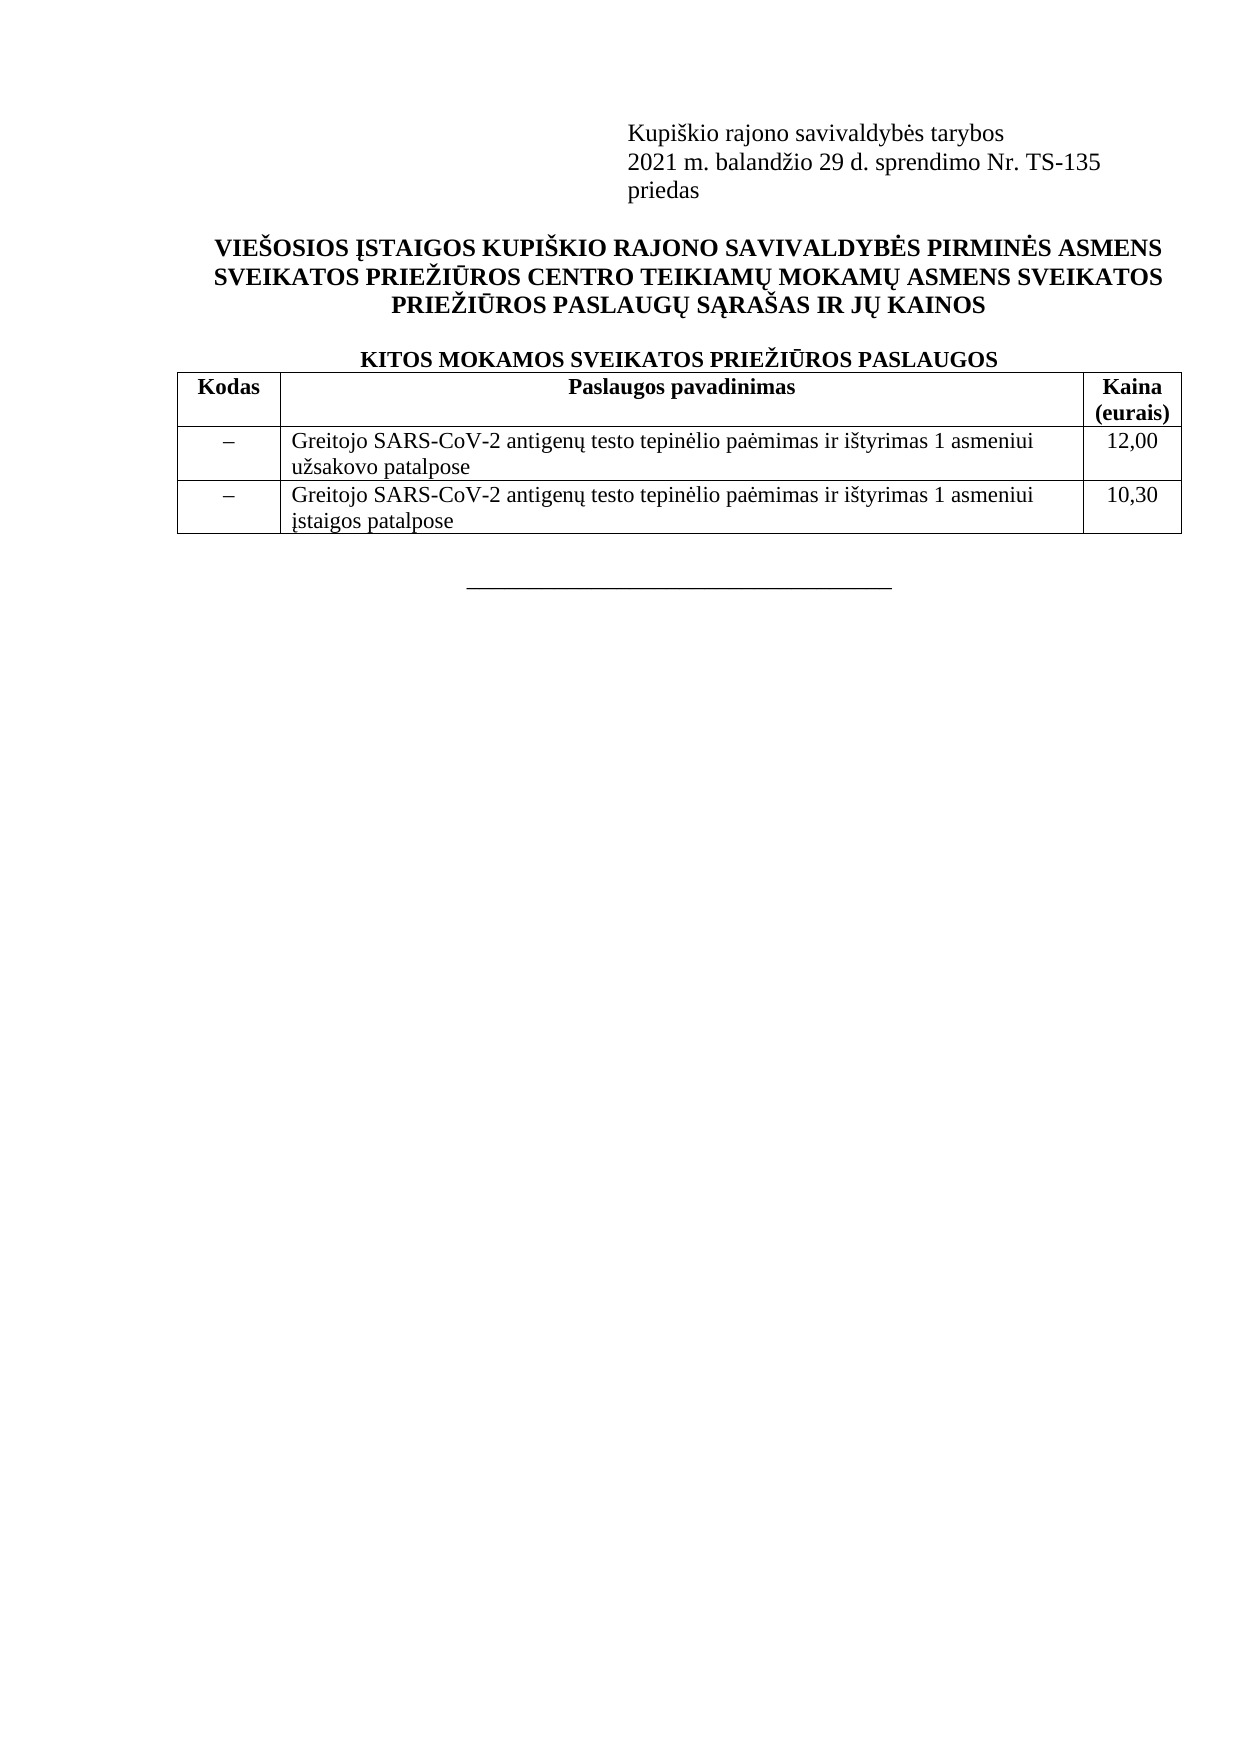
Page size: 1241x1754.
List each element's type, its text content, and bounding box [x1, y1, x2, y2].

text VIEŠOSIOS ĮSTAIGOS KUPIŠKIO RAJONO SAVIVALDYBĖS PIRMINĖS ASMENS SVEIKATOS PRIEŽIŪROS CENTRO TEIKIAMŲ MOKAMŲ ASMENS SVEIKATOS PRIEŽIŪROS PASLAUGŲ SĄRAŠAS IR JŲ KAINOS [196, 233, 1181, 319]
text Kupiškio rajono savivaldybės tarybos [627, 118, 1181, 147]
text priedas [627, 176, 1181, 204]
text 2021 m. balandžio 29 d. sprendimo Nr. TS-135 [627, 147, 1181, 176]
table_cell – [178, 481, 280, 533]
table_header Kaina (eurais) [1084, 373, 1181, 426]
table_cell Greitojo SARS-CoV-2 antigenų testo tepinėlio paėmimas ir ištyrimas 1 asmeniui įstaigos patalpose [281, 481, 1083, 533]
table_cell 12,00 [1084, 427, 1181, 479]
table_cell 10,30 [1084, 481, 1181, 533]
table_header Kodas [178, 373, 280, 426]
text __________________________________ [177, 563, 1181, 592]
text KITOS MOKAMOS SVEIKATOS PRIEŽIŪROS PASLAUGOS [177, 346, 1181, 372]
table_header Paslaugos pavadinimas [281, 373, 1083, 426]
table_cell Greitojo SARS-CoV-2 antigenų testo tepinėlio paėmimas ir ištyrimas 1 asmeniui užsakovo patalpose [281, 427, 1083, 479]
table_cell – [178, 427, 280, 479]
